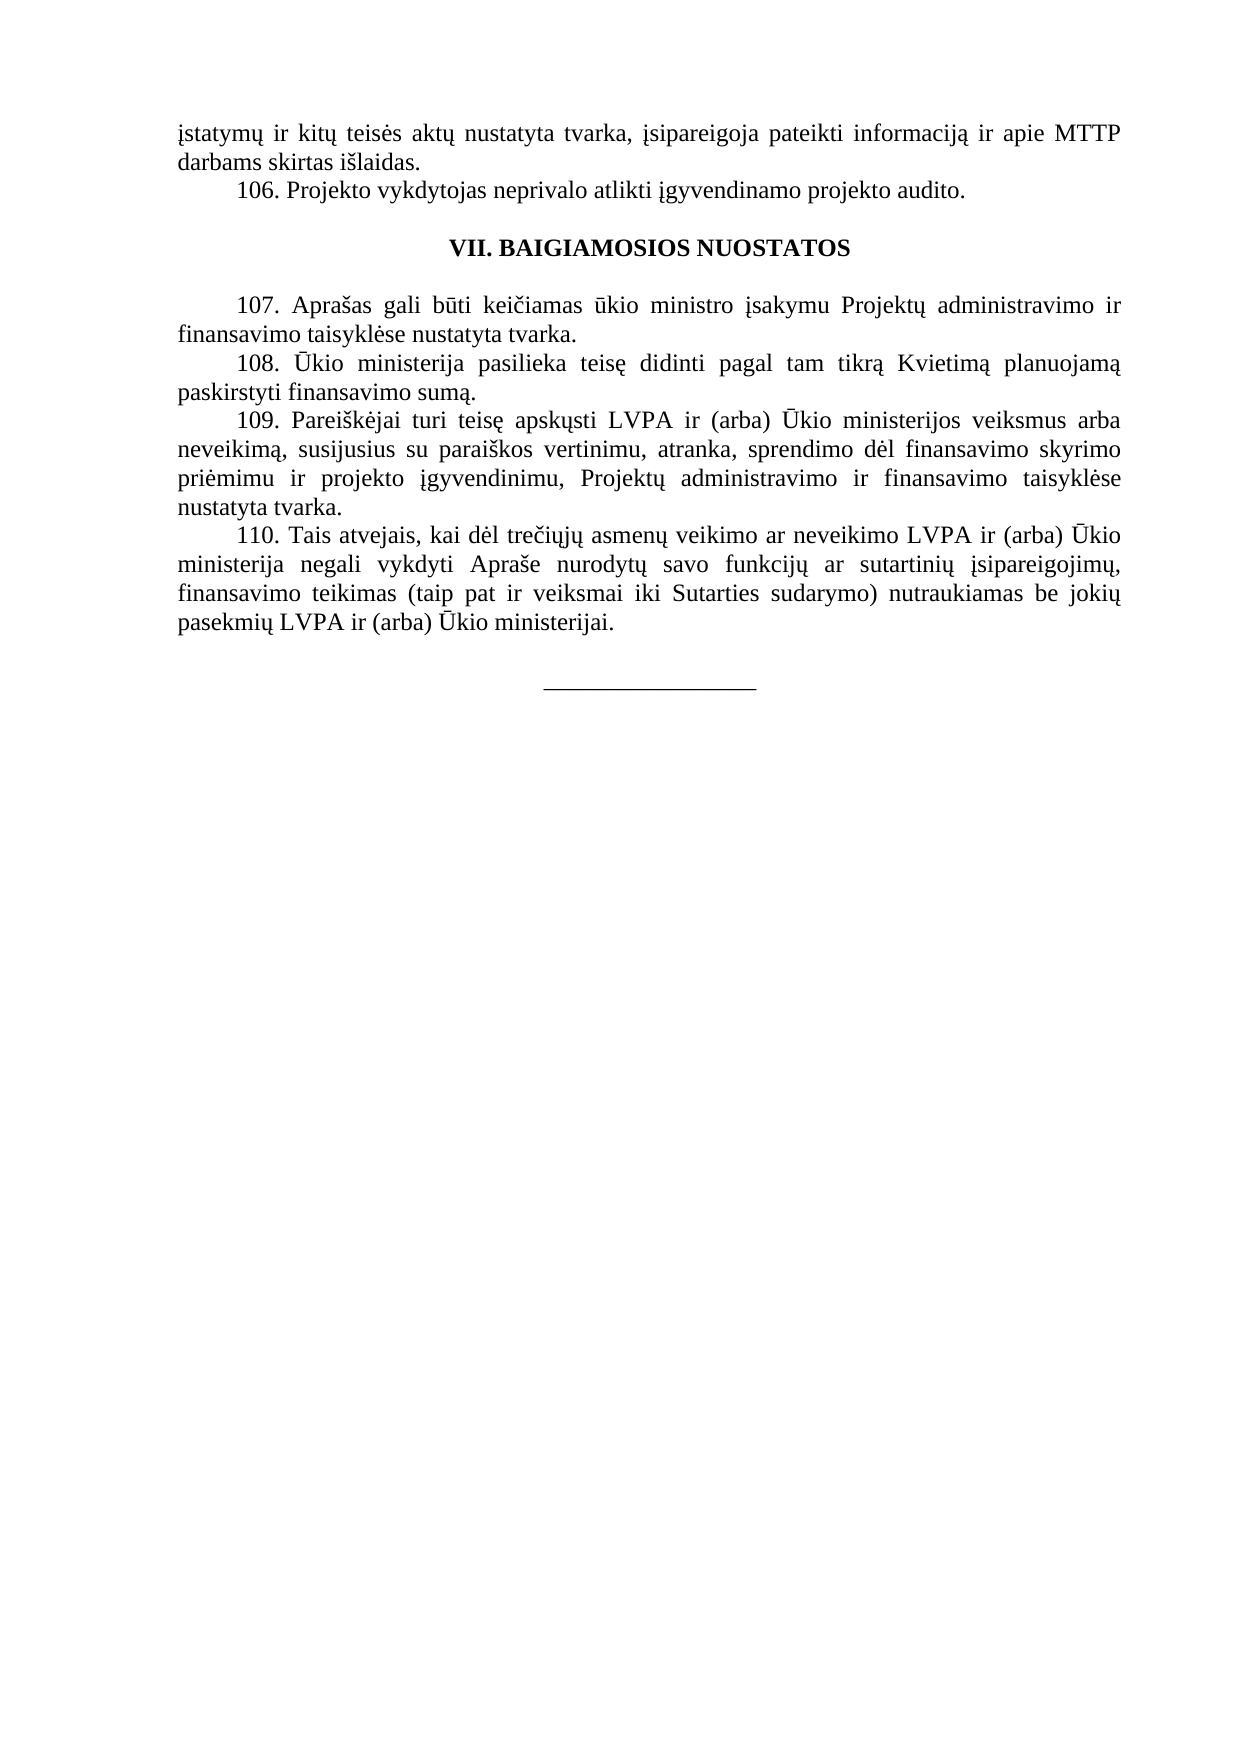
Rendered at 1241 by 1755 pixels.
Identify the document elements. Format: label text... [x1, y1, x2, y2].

text įstatymų ir kitų teisės aktų nustatyta tvarka, įsipareigoja pateikti informaciją ir apie MTTP darbams skirtas išlaidas. [177, 118, 1122, 176]
text 109. Pareiškėjai turi teisę apskųsti LVPA ir (arba) Ūkio ministerijos veiksmus arba neveikimą, susijusius su paraiškos vertinimu, atranka, sprendimo dėl finansavimo skyrimo priėmimu ir projekto įgyvendinimu, Projektų administravimo ir finansavimo taisyklėse nustatyta tvarka. [177, 406, 1122, 521]
text _________________ [177, 664, 1122, 693]
text 107. Aprašas gali būti keičiamas ūkio ministro įsakymu Projektų administravimo ir finansavimo taisyklėse nustatyta tvarka. [177, 291, 1122, 348]
text VII. BAIGIAMOSIOS NUOSTATOS [177, 233, 1122, 262]
text 110. Tais atvejais, kai dėl trečiųjų asmenų veikimo ar neveikimo LVPA ir (arba) Ūkio ministerija negali vykdyti Apraše nurodytų savo funkcijų ar sutartinių įsipareigojimų, finansavimo teikimas (taip pat ir veiksmai iki Sutarties sudarymo) nutraukiamas be jokių pasekmių LVPA ir (arba) Ūkio ministerijai. [177, 521, 1122, 636]
text 108. Ūkio ministerija pasilieka teisę didinti pagal tam tikrą Kvietimą planuojamą paskirstyti finansavimo sumą. [177, 348, 1122, 406]
text 106. Projekto vykdytojas neprivalo atlikti įgyvendinamo projekto audito. [177, 176, 1122, 204]
